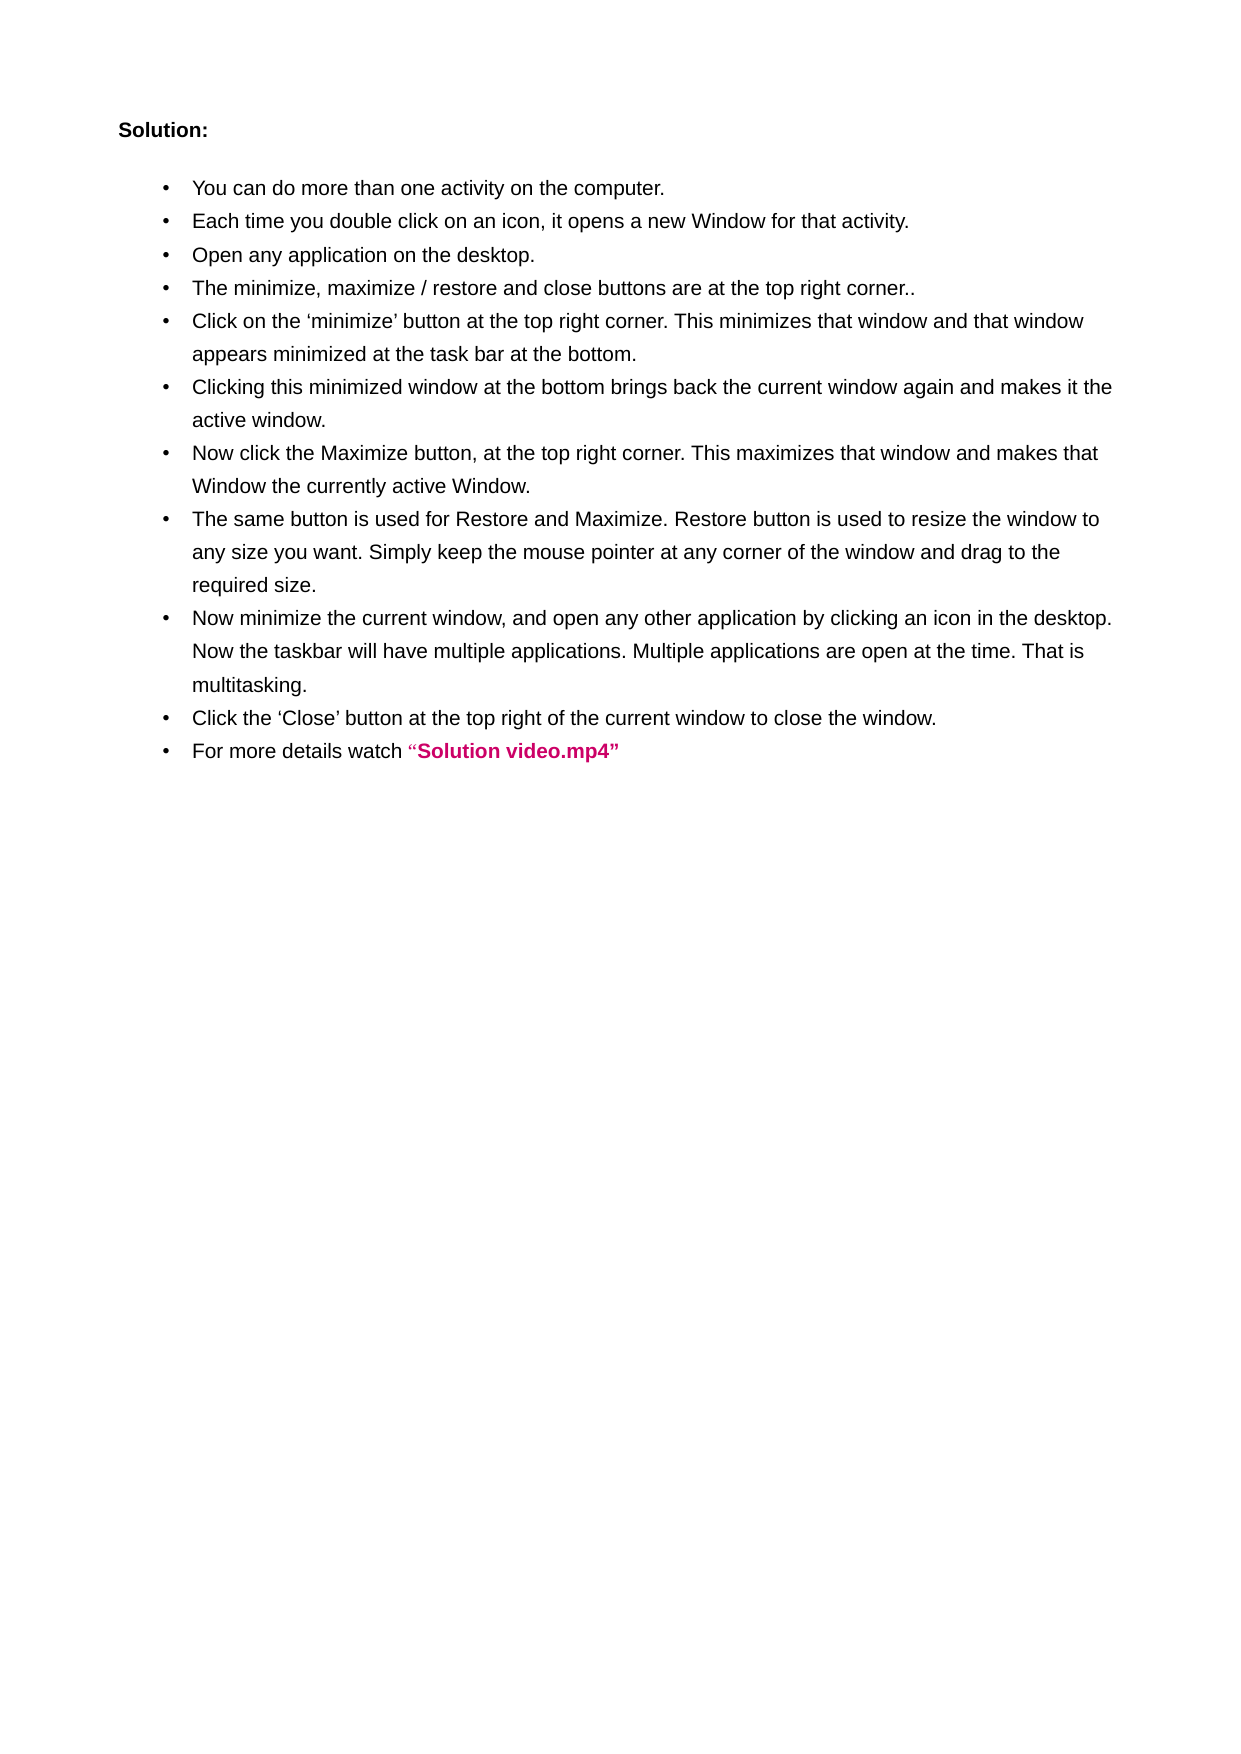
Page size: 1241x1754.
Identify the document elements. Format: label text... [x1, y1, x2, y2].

list Click on the ‘minimize’ button at the top right corner. This minimizes that window and that window appears minimized at the task bar at the bottom. [162, 309, 1122, 366]
list Each time you double click on an icon, it opens a new Window for that activity. [162, 209, 1122, 233]
list The same button is used for Restore and Maximize. Restore button is used to resize the window to any size you want. Simply keep the mouse pointer at any corner of the window and drag to the required size. [162, 507, 1122, 597]
list For more details watch “Solution video.mp4” [162, 738, 1122, 763]
text Solution: [118, 118, 1122, 142]
list Click the ‘Close’ button at the top right of the current window to close the window. [162, 705, 1122, 729]
list Clicking this minimized window at the bottom brings back the current window again and makes it the active window. [162, 375, 1122, 432]
list You can do more than one activity on the computer. [162, 176, 1122, 200]
list Now click the Maximize button, at the top right corner. This maximizes that window and makes that Window the currently active Window. [162, 441, 1122, 498]
list The minimize, maximize / restore and close buttons are at the top right corner.. [162, 276, 1122, 299]
list Open any application on the desktop. [162, 242, 1122, 266]
list Now minimize the current window, and open any other application by clicking an icon in the desktop. Now the taskbar will have multiple applications. Multiple applications are open at the time. That is multitasking. [162, 606, 1122, 696]
